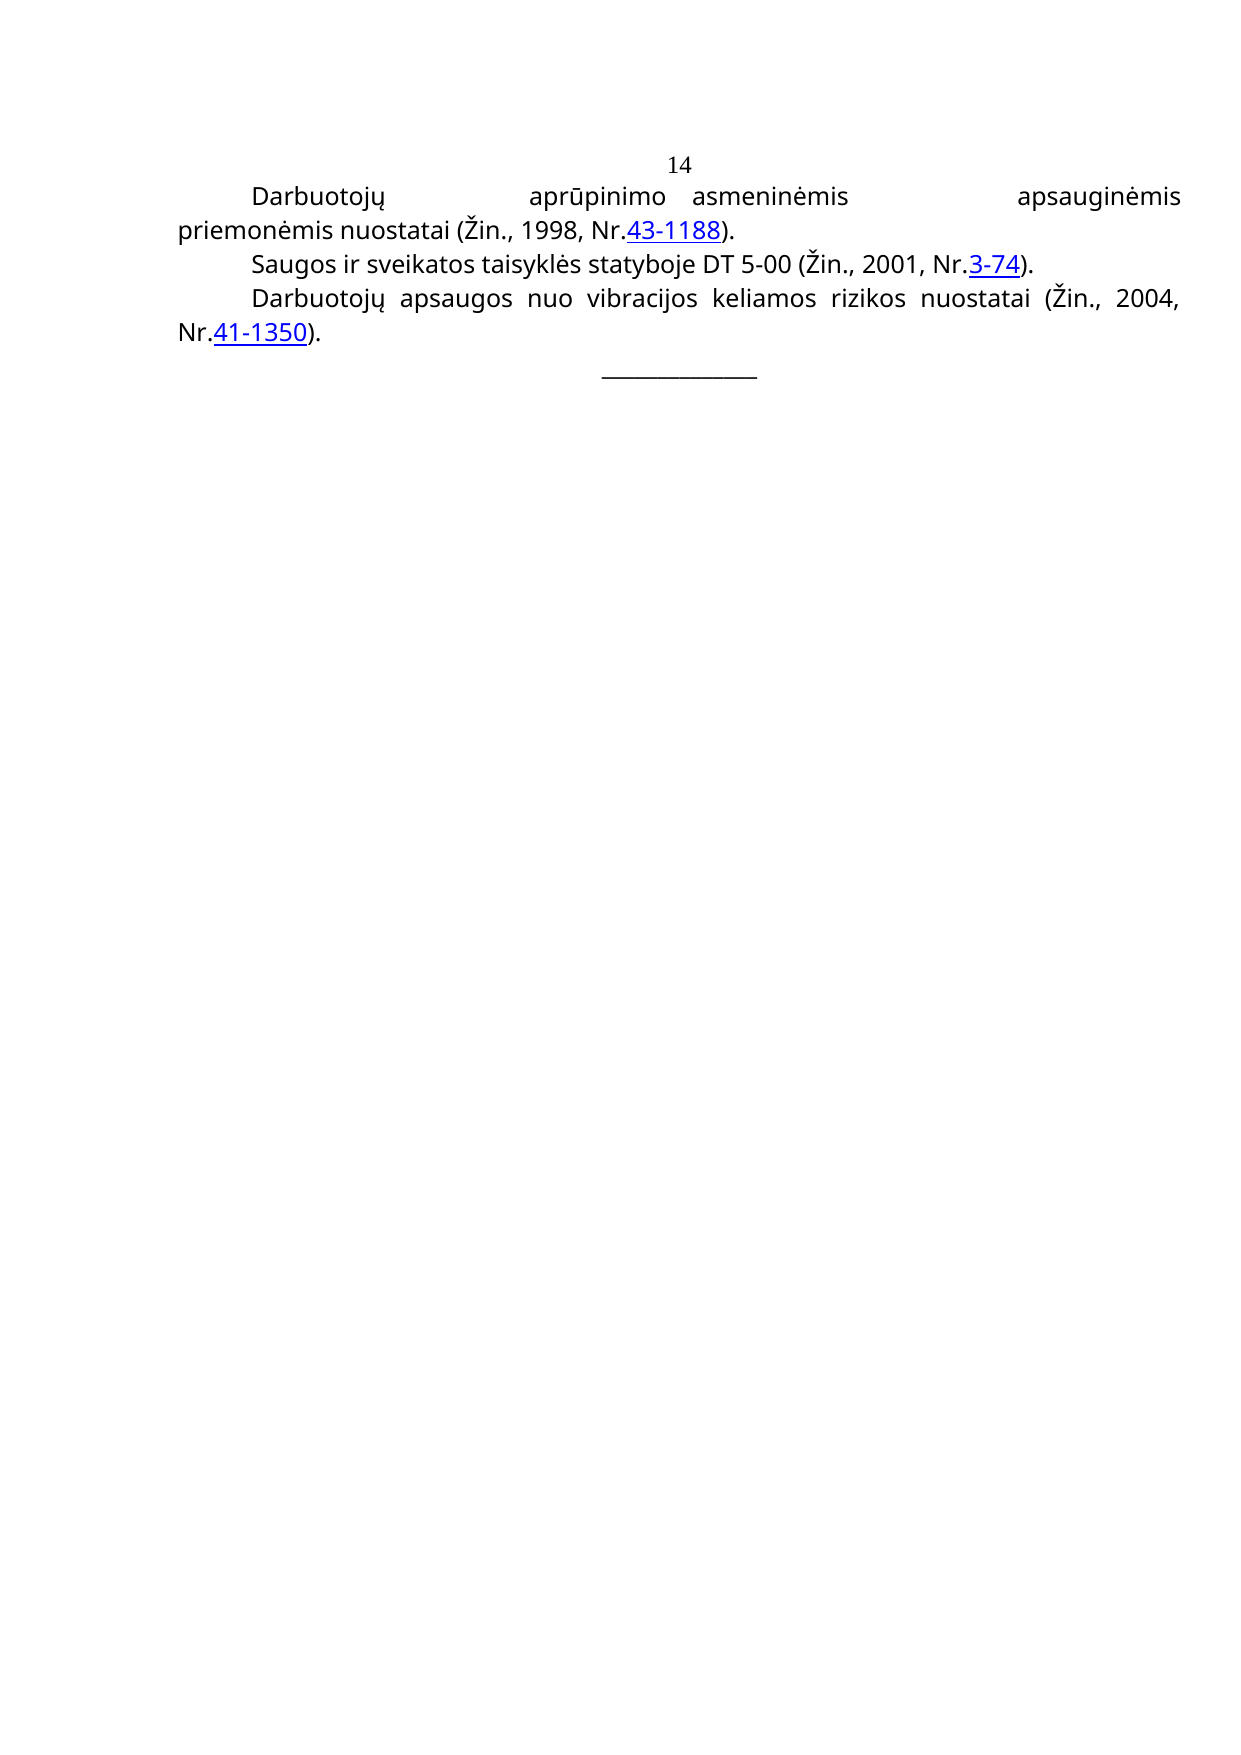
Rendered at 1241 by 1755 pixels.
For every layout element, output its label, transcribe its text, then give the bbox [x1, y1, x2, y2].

text Saugos ir sveikatos taisyklės statyboje DT 5-00 (Žin., 2001, Nr.3-74). [177, 247, 1181, 281]
text Darbuotojų aprūpinimo asmeninėmis apsauginėmis priemonėmis nuostatai (Žin., 1998, Nr.43-1188). [177, 179, 1181, 247]
text ______________ [177, 349, 1181, 383]
text Darbuotojų apsaugos nuo vibracijos keliamos rizikos nuostatai (Žin., 2004, Nr.41-1350). [177, 281, 1181, 349]
